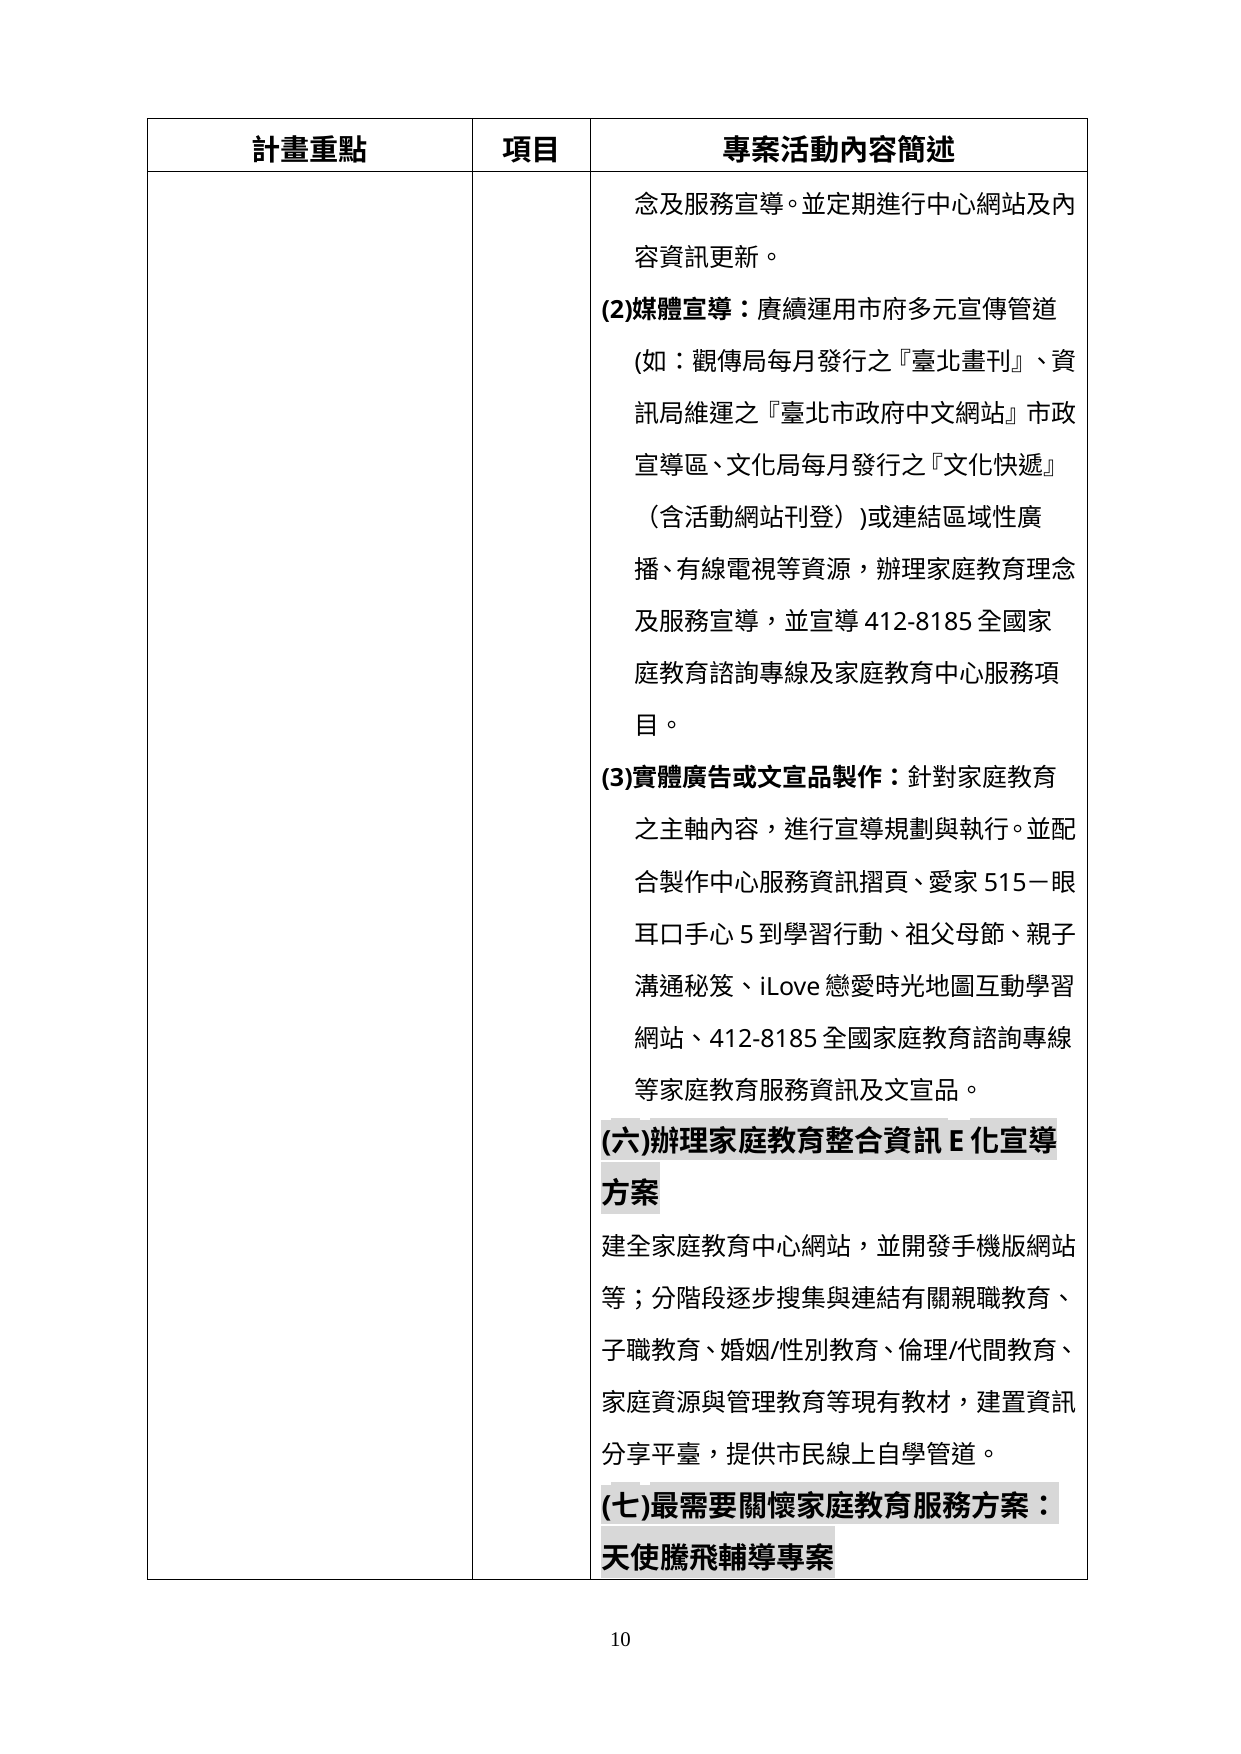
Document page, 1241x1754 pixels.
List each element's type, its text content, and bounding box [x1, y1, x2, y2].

table_cell 二、家庭教育推展 (一)推行家庭教育學校工作小組 成立與推動學校家庭教育輔導團(工作小組)，輔導協助高級中等以下學校落實家庭教育法第12、15條及其他家庭教育活動。 1.學校家庭教育輔導團推動與運作 遴聘輔導團成員、協助配合及推展年度主軸重點、提供計畫檢討回饋等。 2.推展家庭教育績優個人及團體(含學校)甄選計畫 (1)依據家庭教育法第18條辦理。 (2)獎勵本市個人及團體推展親職教育、子職教育、性別教育、婚姻教育、失親教育、倫理教育、多元文化教育、家庭資源與管理教育及其他家庭教育事項，具有具體事蹟且著有績效者，並公開表揚以激勵士氣，提升效能。 (3)另自106學年度配合市府教育局推行減輕、減量各級學校校務評鑑指標之精神，已積極宣導學校(六年至少1次)呈現推展家庭教育之優良作為，並以頒發獎勵金、獎牌及行政敘獎等獎勵配套措施、鼓勵學校參與本市年度推展家庭教育「績優團體」之甄選。 3.學校教職員家庭教育知能研習 (1)培訓對象以高級中等以下學校綜合活動領域教師、家政教師、特殊教育教師、幼兒園教師、輔導教師專任專業輔導人員（心理師、社工師）等6類人員為優先。 (2)105年起研訂鼓勵措施並全面函知各校有關教育部委託大專校院研發之數位教材研習訊息(掛於教育部『教師e學院』)，鼓勵學校教職員自行線上學習。 (3)另為促進學校掌握107學年度公告實施之12年國教新課綱有關家庭教育內涵之精神與理念，規劃辦理實體研習課程。 (二)婚姻教育系列課程 結合市府相關局處等資源，提供市民增進夫妻/親密關係之知能，培養正確的婚姻與家庭經營觀念。 1.適婚對象推廣方案 (1)親密互動我和你 透過連續性的系列課程，提供兼具知性成長與人際互動的性別與婚姻教育課程。 (2)親密關係工作坊-將婚伴侶課程 幫助學習者做好婚姻的心理預備，學習溝通技巧、充實經營婚姻的能力。 (3)親密關係工作坊-新婚夫妻課程 增進學習者傾聽、溝通以及經營婚姻的方法，協助參與者回顧進入婚姻的動機、檢視現況，共創未來的婚姻願景。 (4)新手父母：「恩愛夫妻˙攜手育兒」 配合臺灣女孩日舉辦「恩愛夫妻˙攜手育兒」活動，協助參與者學習夫妻關係經營及育兒的知能與技巧，鼓勵準父母共同參與育兒，並宣導女孩男孩一樣好。 2.年輕世代婚姻教育強化方案推廣 運用教育部建置之「iLove愛戀時光地圖網站」辦理學校(高中職)、社區、替代役男等教育宣導活動。 3.婚姻教育特色活動 (1)親密關係工作坊-伴侶抒壓課程 幫助學習者增進情感互動技巧並提升關係經營的能力。 (2)樂活家庭講座 不特定婚齡，每月定期為民眾所舉辦之婚姻與家庭課程及活動。 4.婚姻與家庭宣導活動 (1)樂在婚姻系列宣導活動 結合社區大學、樂齡學習單位、新移民服務據點，以及軍、警、消防及企業等單位，運用教育部宣導「iLove愛戀時光地圖網站」、「心約定-牽手新旅程」等教案，辦理相關宣導及主題活動，讓市民在體驗過程中學習並了解婚姻生活中的種種相處秘訣，進而重新思考與伴侶間的相處模式，呼籲「健康的婚姻」可以透過「學習」獲得，強調「學習存款」及「行動存款」對營造幸福婚姻家庭的重要，進而享受婚姻生活的樂趣。 (2)多元宣導管道-主題宣導 結合全年度有關家庭議題之節日(例如，『國際家庭日』、『祖父母節』等)及市府相關政策(例如，臺北市聯合婚禮新人講習會等)，針對家庭教育重要議題，進行宣導規劃與執行。如車廂廣告、車體廣告、羅馬旗、刊物等之製作及刊播等。 (三)辦理發展性親職教育方案 普及(一般預防)發展性親職教育方案，結合學校(含幼兒園)、社教機構、4學層學生家長聯合會等資源，提供強化所有家庭家長角色之教育學習活動。 1.「我和我的孩子」父母成長學習班 以教育部委請國立空中大學編印「我和我的孩子」(幼兒篇、國小篇)手冊及互動光碟為教材，提供幼兒園、國小資源辦理推廣教育活動。並擴展結合北市幼兒園親職教育中程計畫(107-110年)深耕學齡前家長親職教育知能。 2.家庭展能親職教育 (1)以教育部委請國立臺灣師範大學編印「家庭展能教育支持計畫」手冊為教材，配合辦理推廣教育活動。 (2)結合幼兒園、國小、國中、高中職資源辦理推廣教育活動。 (3)每期設計一項主題軸，並至少涵蓋3-4次課程活動，非封閉式團體。以適時提供缺乏正向親職互動功能之家長、監護人或實際照顧者參與。 3.「愛․陪伴」親職教育推廣專案 結合幼兒園、國小、國中、高中職資源辦理推廣教育活動。課程主題請依家有不同年齡子女之家長予以調整。 (1)6項親職教育推廣主題 A.夫妻攜手共教養。 B.了解子女的發展特徵與教養需求。 C.家長自我的情緒管理及教導孩子如何做情緒管理。 D.家長教養態度、方式與技巧。 E.親子情感的表達與溝通。 F.數位時代的親職因應與學習。 (2)其他創新家庭教育推廣重點 A.高齡者交通安全教育宣導講座。 B學校個別推展家庭教育特色計畫。 (3)7項融入式政策宣導事項(例如，家庭教育中心課程與活動資源、412-8185全國家庭教育諮詢專線、家庭教育相關法令的認知、愛滋病防治之認識、紫錐花運動、性別平等、品德教育及生命教育等宣導)。 4.學習型家庭方案 結合本市學校辦理，鼓勵參與家庭持續進行家庭共學活動，透過家長與子女共同參與學習，培養家庭成員終身學習的習慣，進而提升家庭成員學習態度與學習氣氛，強化親職教育的內容。 5.家庭教育網絡活動實施計畫 以學校家庭教育委員會結合家長會，辦理家庭教育諮商或輔導之課程或活動，培養良好的親子互動、關懷與溝通技巧之親職教育，孕育良好的生活與學習環境。 6.「家長學苑－編織健康家庭」親職教育推廣計畫【新增】 結合本市國小、國中、高中及高職等4個學層之學生家長會聯合會之活力展現，藉由重要家庭節日(例如，母親節、父親節、祖父母節及國際家庭日等)倡議與宣導良善的家庭倫理價值，並基於「家長最了解家長的需求」，幫助家長了解與學習當前社會發展趨勢下的親職教養重要議題，並鼓勵父親參與，以增進正向親子互動關係與共同教養孩子的能力。 (四)辦理介入性親職教育方案-建構最需要關懷家庭個案通報及諮商輔導實施計畫 輔導推動高級中等以下學校提供優先實施家庭教育之家長相關親職諮商或輔導課程。針對最需要關懷家庭，由學校提案申請經費並聘請專業人員依「臺北市高級中等以下學校提供家庭教育諮商輔導辦法」第6條提供諮商或輔導（電訪、家訪或其他適當課程等），期使能改變家長、監護人或實際照顧之人的教養方式，連結學校輔導與家庭教育，促進學生身心穩定發展，達到關懷學生、支持家長，增進家庭功能之成效。 (五)辦理家庭教育理念宣導活動 結合國際家庭日、祖父母節等相關重要節日，辦理家庭教育理念宣導及主題活動，倡議健康家庭的各種經營妙方並行銷家庭教育中心的可見度。 1.祖父母節宣導及慶祝活動 擴大、普及、深化方式推動祖父母節，透過年度主題活動(例如，『以愛守護․代代相傳』)，展現祖孫的溫馨互動、彼此關懷與感恩，倡導世代傳承。 2.全國慈孝家庭楷模選拔暨表揚活動 以長輩與晚輩雙向互動為主題，推動慈孝家庭，並配合教育部全國性表揚，辦理地方層級之慈孝家庭楷模表揚活動。 3.人口政策宣導年度議題 配合上級機關推動政策，108年度宣導議題為「適齡婚育要把握，兒女相伴歡笑」、「住宅政策助成家，友善環境適全齡」、「在地瑰寶新住民，僑外留臺獻心力」。 4.家庭教育中心總體服務介紹與行銷 讓市民普及認知家庭教育中心、取得參與家庭教育活動之訊息、知悉全國412-8185家庭教育諮詢專線為重點，規劃108年度家庭教育宣導計畫。 (1)電子化宣導：運用網站、網路社群、手機簡訊、電子報及跑馬燈等辦理家庭教育理念及服務宣導。並定期進行中心網站及內容資訊更新。 (2)媒體宣導：賡續運用市府多元宣傳管道(如：觀傳局每月發行之『臺北畫刊』、資訊局維運之『臺北市政府中文網站』市政宣導區、文化局每月發行之『文化快遞』（含活動網站刊登）)或連結區域性廣播、有線電視等資源，辦理家庭教育理念及服務宣導，並宣導412-8185全國家庭教育諮詢專線及家庭教育中心服務項目。 (3)實體廣告或文宣品製作：針對家庭教育之主軸內容，進行宣導規劃與執行。並配合製作中心服務資訊摺頁、愛家515－眼耳口手心5到學習行動、祖父母節、親子溝通秘笈、iLove戀愛時光地圖互動學習網站、412-8185全國家庭教育諮詢專線等家庭教育服務資訊及文宣品。 (六)辦理家庭教育整合資訊E化宣導方案 建全家庭教育中心網站，並開發手機版網站等；分階段逐步搜集與連結有關親職教育、子職教育、婚姻/性別教育、倫理/代間教育、家庭資源與管理教育等現有教材，建置資訊分享平臺，提供市民線上自學管道。 (七)最需要關懷家庭教育服務方案：天使騰飛輔導專案 配合教育部國教署部分補助(國小)辦理「夜光天使專案」學期班之基礎，本中心延伸擴大至國中，並增加寒假班、暑假班，同時強調增進家人關係與家庭資源管理之課程內涵，以提供本市優先實施家庭教育之家庭成員相關教育學習活動。 1.目的：協助本市突然發生家庭變故之學生於正式學校課程外能獲得妥善教育活動，以維護暫時性失功能家庭學生課外的學習與身心發展。 2.對象 (1)雙親之一死亡、入獄、失蹤等。 (2)雙親或祖父母之一須長期臨床照料。 (3)雙親離婚。 (4)其他（經級任導師評估為特殊情況者） 3.實施方式 (1)辦理時間：以每5天、辦理10-15小時為原則，週一至週五課後時間辦理（每天起迄時間由承辦學校決定），每天最遲至夜間8時止。 (2)招收人數：每班以10人為原則。 (3)辦理內容：課程內容不以課業輔導為原則（可輔導其完成回家作業），應以家庭教育課程綱要為實施內涵，規劃以「家人關係」、「家庭生活管理」為學習活動主軸，建立正向積極的家人互動關係，以增進家人關係與家庭功能為目標。 [591, 172, 1087, 1578]
table_header 計畫重點 [148, 119, 472, 171]
table_cell [148, 172, 472, 1578]
table_cell [473, 172, 590, 1578]
table_header 項目 [473, 119, 590, 171]
table_header 專案活動內容簡述 [591, 119, 1087, 171]
